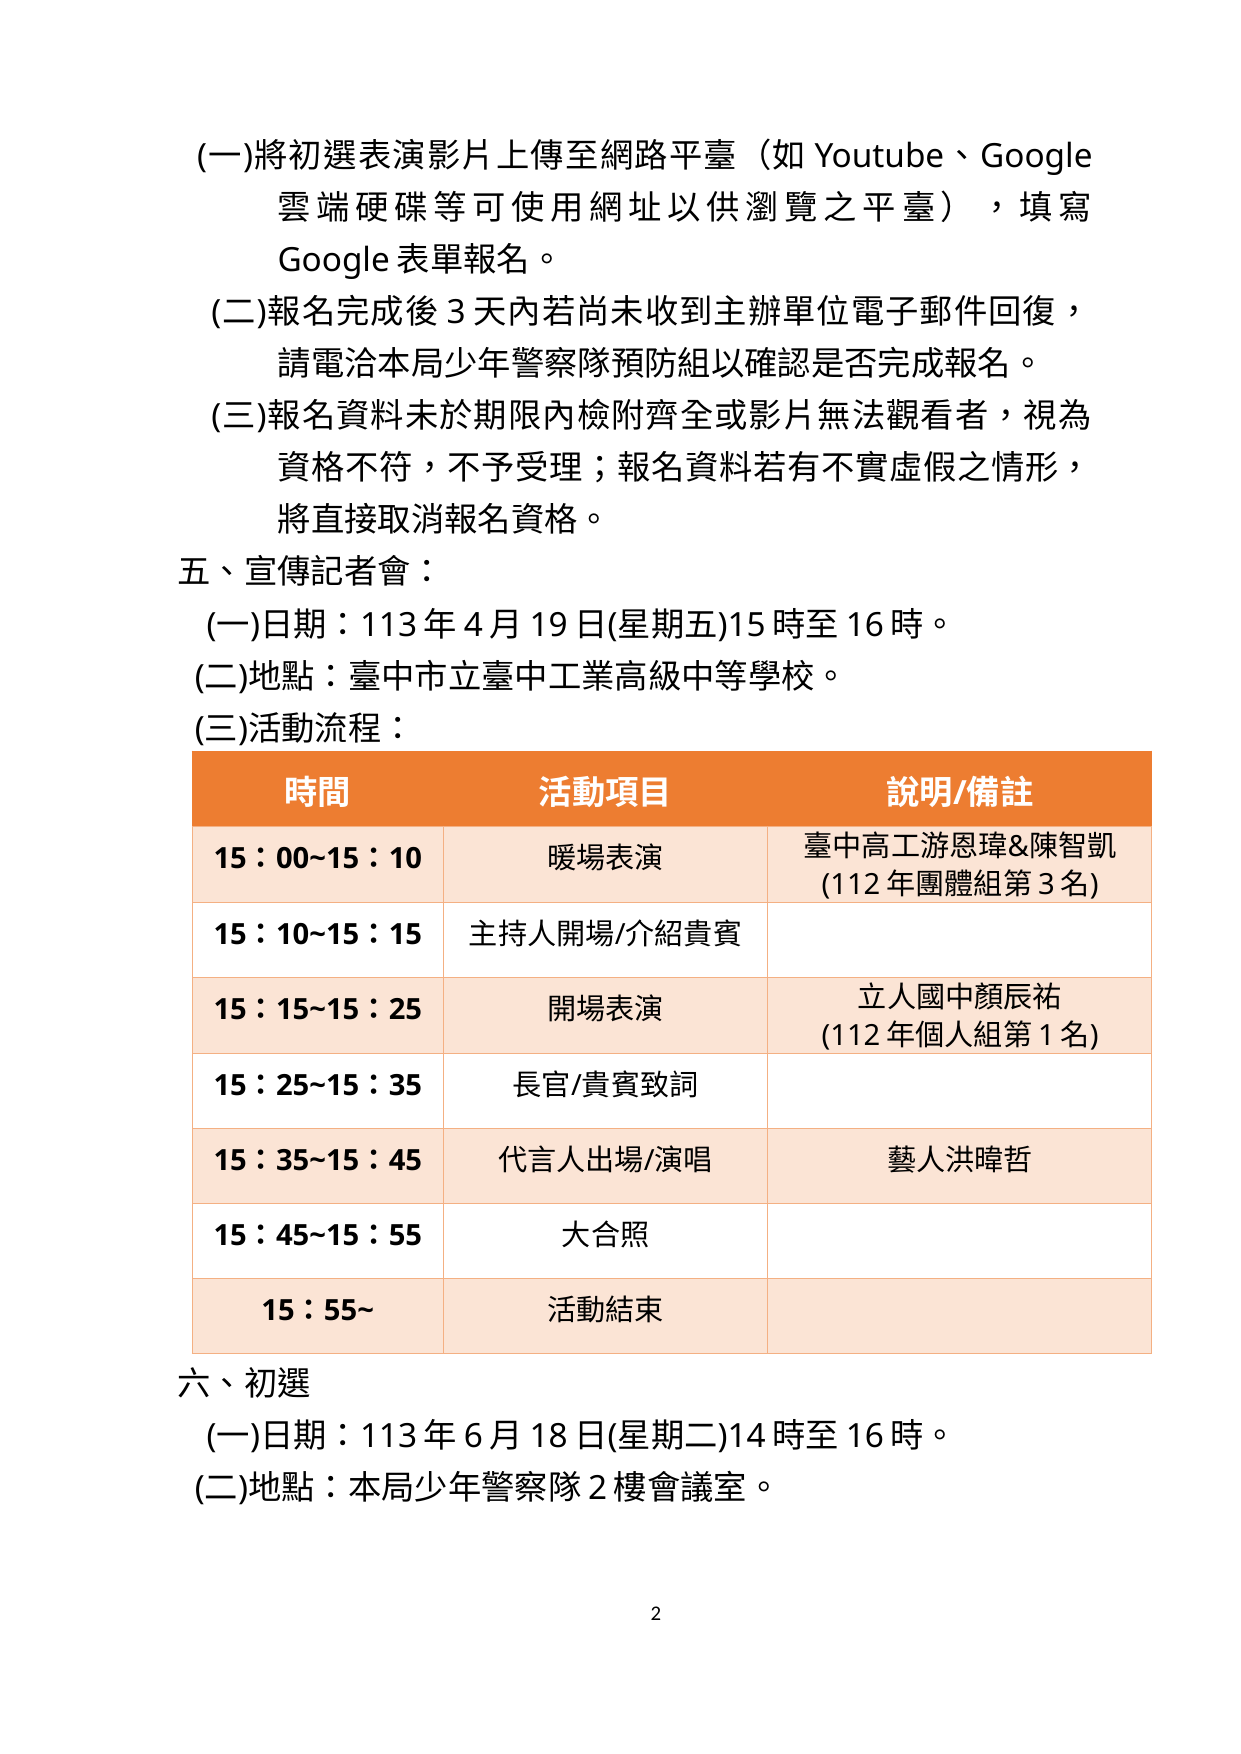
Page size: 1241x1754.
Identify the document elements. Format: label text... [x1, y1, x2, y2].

table_header 時間 [193, 752, 443, 826]
text (一)將初選表演影片上傳至網路平臺（如Youtube、Google雲端硬碟等可使用網址以供瀏覽之平臺），填寫Google表單報名。 [177, 126, 1092, 282]
table_cell 15：10~15：15 [193, 903, 443, 977]
table_cell 暖場表演 [444, 827, 767, 902]
table_cell 代言人出場/演唱 [444, 1129, 767, 1203]
table_cell [768, 1204, 1151, 1278]
table_cell 15：15~15：25 [193, 978, 443, 1053]
table_cell 開場表演 [444, 978, 767, 1053]
table_cell 15：00~15：10 [193, 827, 443, 902]
table_header 說明/備註 [768, 752, 1151, 826]
text (一)日期：113年4月19日(星期五)15時至16時。 [177, 594, 1092, 646]
table_cell [768, 1054, 1151, 1128]
table_cell 臺中高工游恩瑋&陳智凱 (112年團體組第3名) [768, 827, 1151, 902]
text (二)地點：臺中市立臺中工業高級中等學校。 [177, 646, 1092, 698]
text (一)日期：113年6月18日(星期二)14時至16時。 [177, 1406, 1092, 1458]
table_cell [768, 1279, 1151, 1353]
table_cell 主持人開場/介紹貴賓 [444, 903, 767, 977]
table_cell 15：35~15：45 [193, 1129, 443, 1203]
table_cell 立人國中顏辰祐 (112年個人組第1名) [768, 978, 1151, 1053]
table_cell 15：55~ [193, 1279, 443, 1353]
table_header 活動項目 [444, 752, 767, 826]
table_cell [768, 903, 1151, 977]
table_cell 藝人洪暐哲 [768, 1129, 1151, 1203]
text (三)活動流程： [177, 698, 1092, 751]
table_cell 15：25~15：35 [193, 1054, 443, 1128]
text 六、初選 [177, 1354, 1092, 1406]
table_cell 活動結束 [444, 1279, 767, 1353]
text (二)報名完成後3天內若尚未收到主辦單位電子郵件回復，請電洽本局少年警察隊預防組以確認是否完成報名。 [211, 282, 1092, 386]
text 五、宣傳記者會： [177, 542, 1092, 594]
table_cell 15：45~15：55 [193, 1204, 443, 1278]
table_cell 長官/貴賓致詞 [444, 1054, 767, 1128]
table_cell 大合照 [444, 1204, 767, 1278]
text (三)報名資料未於期限內檢附齊全或影片無法觀看者，視為資格不符，不予受理；報名資料若有不實虛假之情形，將直接取消報名資格。 [211, 386, 1092, 542]
text (二)地點：本局少年警察隊2樓會議室。 [177, 1458, 1092, 1510]
